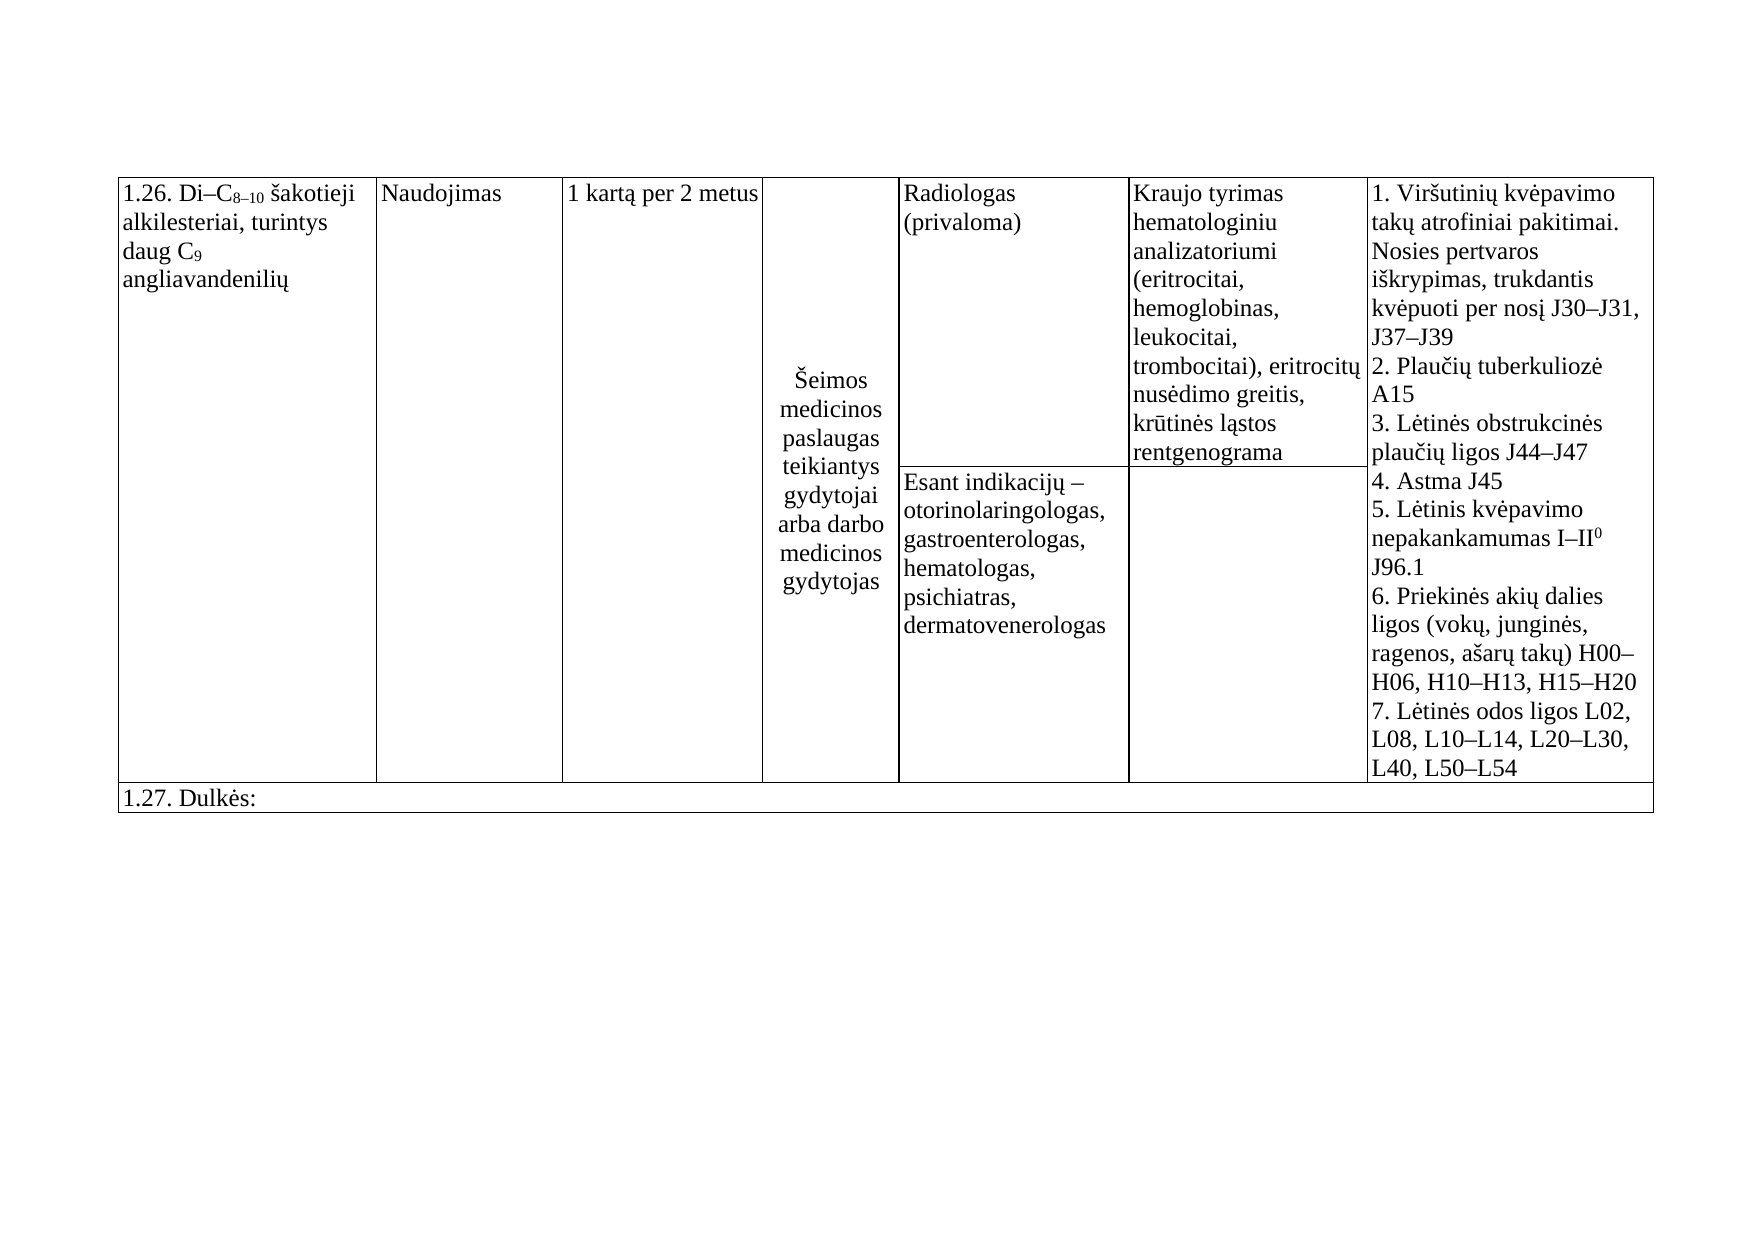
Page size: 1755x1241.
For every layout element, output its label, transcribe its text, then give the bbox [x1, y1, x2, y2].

table_cell Kraujo tyrimas hematologiniu analizatoriumi (eritrocitai, hemoglobinas, leukocitai, trombocitai), eritrocitų nusėdimo greitis, krūtinės ląstos rentgenograma [1130, 178, 1367, 466]
table_cell [1130, 467, 1367, 782]
table_cell 1.26. Di–C8–10 šakotieji alkilesteriai, turintys daug C9 angliavandenilių [119, 178, 376, 782]
table_cell 1. Viršutinių kvėpavimo takų atrofiniai pakitimai. Nosies pertvaros iškrypimas, trukdantis kvėpuoti per nosį J30–J31, J37–J39 2. Plaučių tuberkuliozė A15 3. Lėtinės obstrukcinės plaučių ligos J44–J47 4. Astma J45 5. Lėtinis kvėpavimo nepakankamumas I–II0 J96.1 6. Priekinės akių dalies ligos (vokų, junginės, ragenos, ašarų takų) H00–H06, H10–H13, H15–H20 7. Lėtinės odos ligos L02, L08, L10–L14, L20–L30, L40, L50–L54 [1368, 178, 1653, 782]
table_cell Šeimos medicinos paslaugas teikiantys gydytojai arba darbo medicinos gydytojas [763, 178, 898, 782]
table_cell Radiologas (privaloma) [900, 178, 1128, 466]
table_cell 1.27. Dulkės: [119, 783, 1653, 812]
table_cell Esant indikacijų – otorinolaringologas, gastroenterologas, hematologas, psichiatras, dermatovenerologas [900, 467, 1128, 782]
table_cell Naudojimas [377, 178, 562, 782]
table_cell 1 kartą per 2 metus [563, 178, 762, 782]
